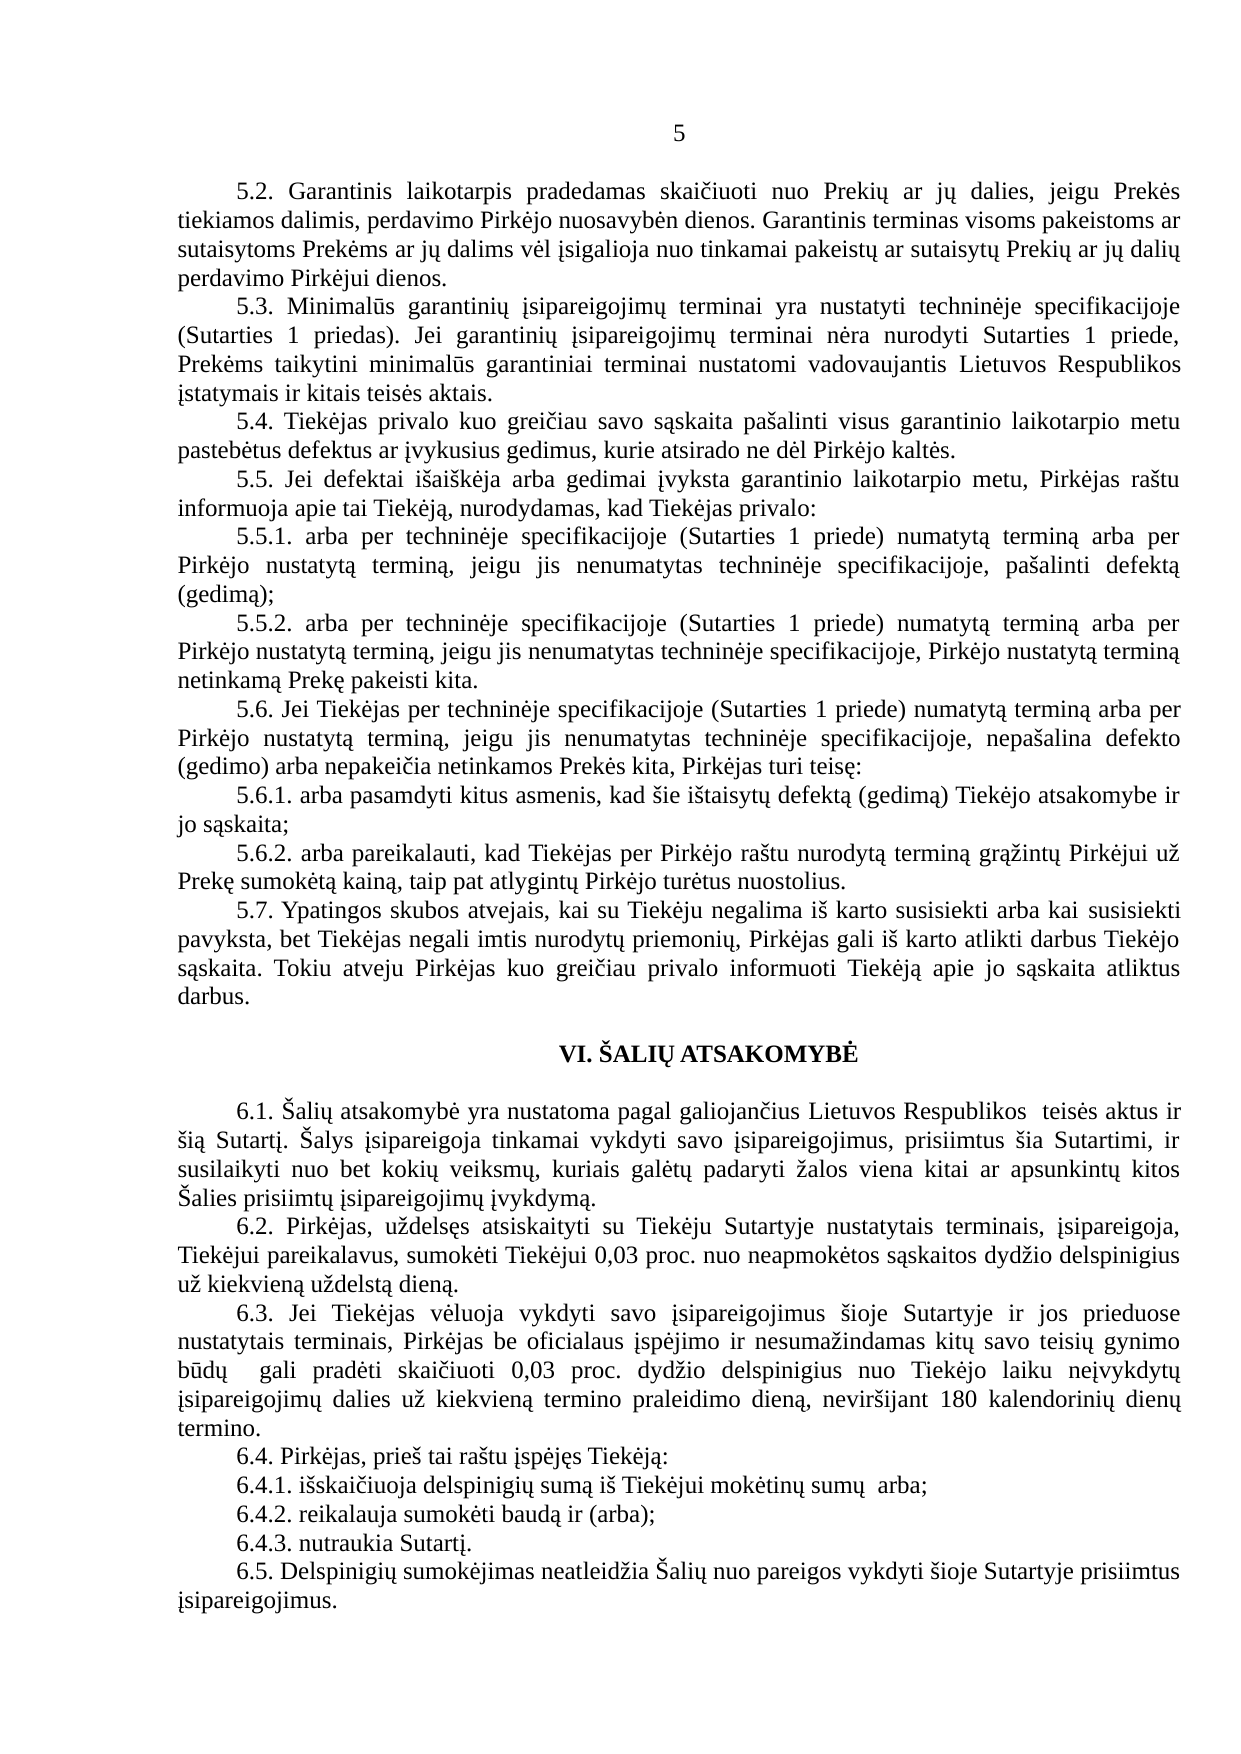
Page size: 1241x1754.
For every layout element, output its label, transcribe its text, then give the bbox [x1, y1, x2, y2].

text 6.2. Pirkėjas, uždelsęs atsiskaityti su Tiekėju Sutartyje nustatytais terminais, įsipareigoja, Tiekėjui pareikalavus, sumokėti Tiekėjui 0,03 proc. nuo neapmokėtos sąskaitos dydžio delspinigius už kiekvieną uždelstą dieną. [177, 1211, 1181, 1298]
text 6.4.1. išskaičiuoja delspinigių sumą iš Tiekėjui mokėtinų sumų arba; [177, 1470, 1181, 1499]
text 6.4.3. nutraukia Sutartį. [177, 1528, 1181, 1556]
text 6.3. Jei Tiekėjas vėluoja vykdyti savo įsipareigojimus šioje Sutartyje ir jos prieduose nustatytais terminais, Pirkėjas be oficialaus įspėjimo ir nesumažindamas kitų savo teisių gynimo būdų gali pradėti skaičiuoti 0,03 proc. dydžio delspinigius nuo Tiekėjo laiku neįvykdytų įsipareigojimų dalies už kiekvieną termino praleidimo dieną, neviršijant 180 kalendorinių dienų termino. [177, 1298, 1181, 1441]
text 5.3. Minimalūs garantinių įsipareigojimų terminai yra nustatyti techninėje specifikacijoje (Sutarties 1 priedas). Jei garantinių įsipareigojimų terminai nėra nurodyti Sutarties 1 priede, Prekėms taikytini minimalūs garantiniai terminai nustatomi vadovaujantis Lietuvos Respublikos įstatymais ir kitais teisės aktais. [177, 291, 1181, 406]
text 6.5. Delspinigių sumokėjimas neatleidžia Šalių nuo pareigos vykdyti šioje Sutartyje prisiimtus įsipareigojimus. [177, 1556, 1181, 1614]
text 5.7. Ypatingos skubos atvejais, kai su Tiekėju negalima iš karto susisiekti arba kai susisiekti pavyksta, bet Tiekėjas negali imtis nurodytų priemonių, Pirkėjas gali iš karto atlikti darbus Tiekėjo sąskaita. Tokiu atveju Pirkėjas kuo greičiau privalo informuoti Tiekėją apie jo sąskaita atliktus darbus. [177, 895, 1181, 1010]
text VI. ŠALIŲ ATSAKOMYBĖ [177, 1039, 1181, 1068]
text 5.5. Jei defektai išaiškėja arba gedimai įvyksta garantinio laikotarpio metu, Pirkėjas raštu informuoja apie tai Tiekėją, nurodydamas, kad Tiekėjas privalo: [177, 464, 1181, 521]
text 5.5.1. arba per techninėje specifikacijoje (Sutarties 1 priede) numatytą terminą arba per Pirkėjo nustatytą terminą, jeigu jis nenumatytas techninėje specifikacijoje, pašalinti defektą (gedimą); [177, 521, 1181, 608]
text 5.6. Jei Tiekėjas per techninėje specifikacijoje (Sutarties 1 priede) numatytą terminą arba per Pirkėjo nustatytą terminą, jeigu jis nenumatytas techninėje specifikacijoje, nepašalina defekto (gedimo) arba nepakeičia netinkamos Prekės kita, Pirkėjas turi teisę: [177, 694, 1181, 780]
text 6.4. Pirkėjas, prieš tai raštu įspėjęs Tiekėją: [177, 1441, 1181, 1470]
text 5.4. Tiekėjas privalo kuo greičiau savo sąskaita pašalinti visus garantinio laikotarpio metu pastebėtus defektus ar įvykusius gedimus, kurie atsirado ne dėl Pirkėjo kaltės. [177, 406, 1181, 464]
text 6.1. Šalių atsakomybė yra nustatoma pagal galiojančius Lietuvos Respublikos teisės aktus ir šią Sutartį. Šalys įsipareigoja tinkamai vykdyti savo įsipareigojimus, prisiimtus šia Sutartimi, ir susilaikyti nuo bet kokių veiksmų, kuriais galėtų padaryti žalos viena kitai ar apsunkintų kitos Šalies prisiimtų įsipareigojimų įvykdymą. [177, 1096, 1181, 1211]
text 5.5.2. arba per techninėje specifikacijoje (Sutarties 1 priede) numatytą terminą arba per Pirkėjo nustatytą terminą, jeigu jis nenumatytas techninėje specifikacijoje, Pirkėjo nustatytą terminą netinkamą Prekę pakeisti kita. [177, 608, 1181, 694]
text 6.4.2. reikalauja sumokėti baudą ir (arba); [177, 1499, 1181, 1528]
text 5.6.1. arba pasamdyti kitus asmenis, kad šie ištaisytų defektą (gedimą) Tiekėjo atsakomybe ir jo sąskaita; [177, 780, 1181, 838]
text 5.6.2. arba pareikalauti, kad Tiekėjas per Pirkėjo raštu nurodytą terminą grąžintų Pirkėjui už Prekę sumokėtą kainą, taip pat atlygintų Pirkėjo turėtus nuostolius. [177, 838, 1181, 895]
text 5.2. Garantinis laikotarpis pradedamas skaičiuoti nuo Prekių ar jų dalies, jeigu Prekės tiekiamos dalimis, perdavimo Pirkėjo nuosavybėn dienos. Garantinis terminas visoms pakeistoms ar sutaisytoms Prekėms ar jų dalims vėl įsigalioja nuo tinkamai pakeistų ar sutaisytų Prekių ar jų dalių perdavimo Pirkėjui dienos. [177, 176, 1181, 291]
